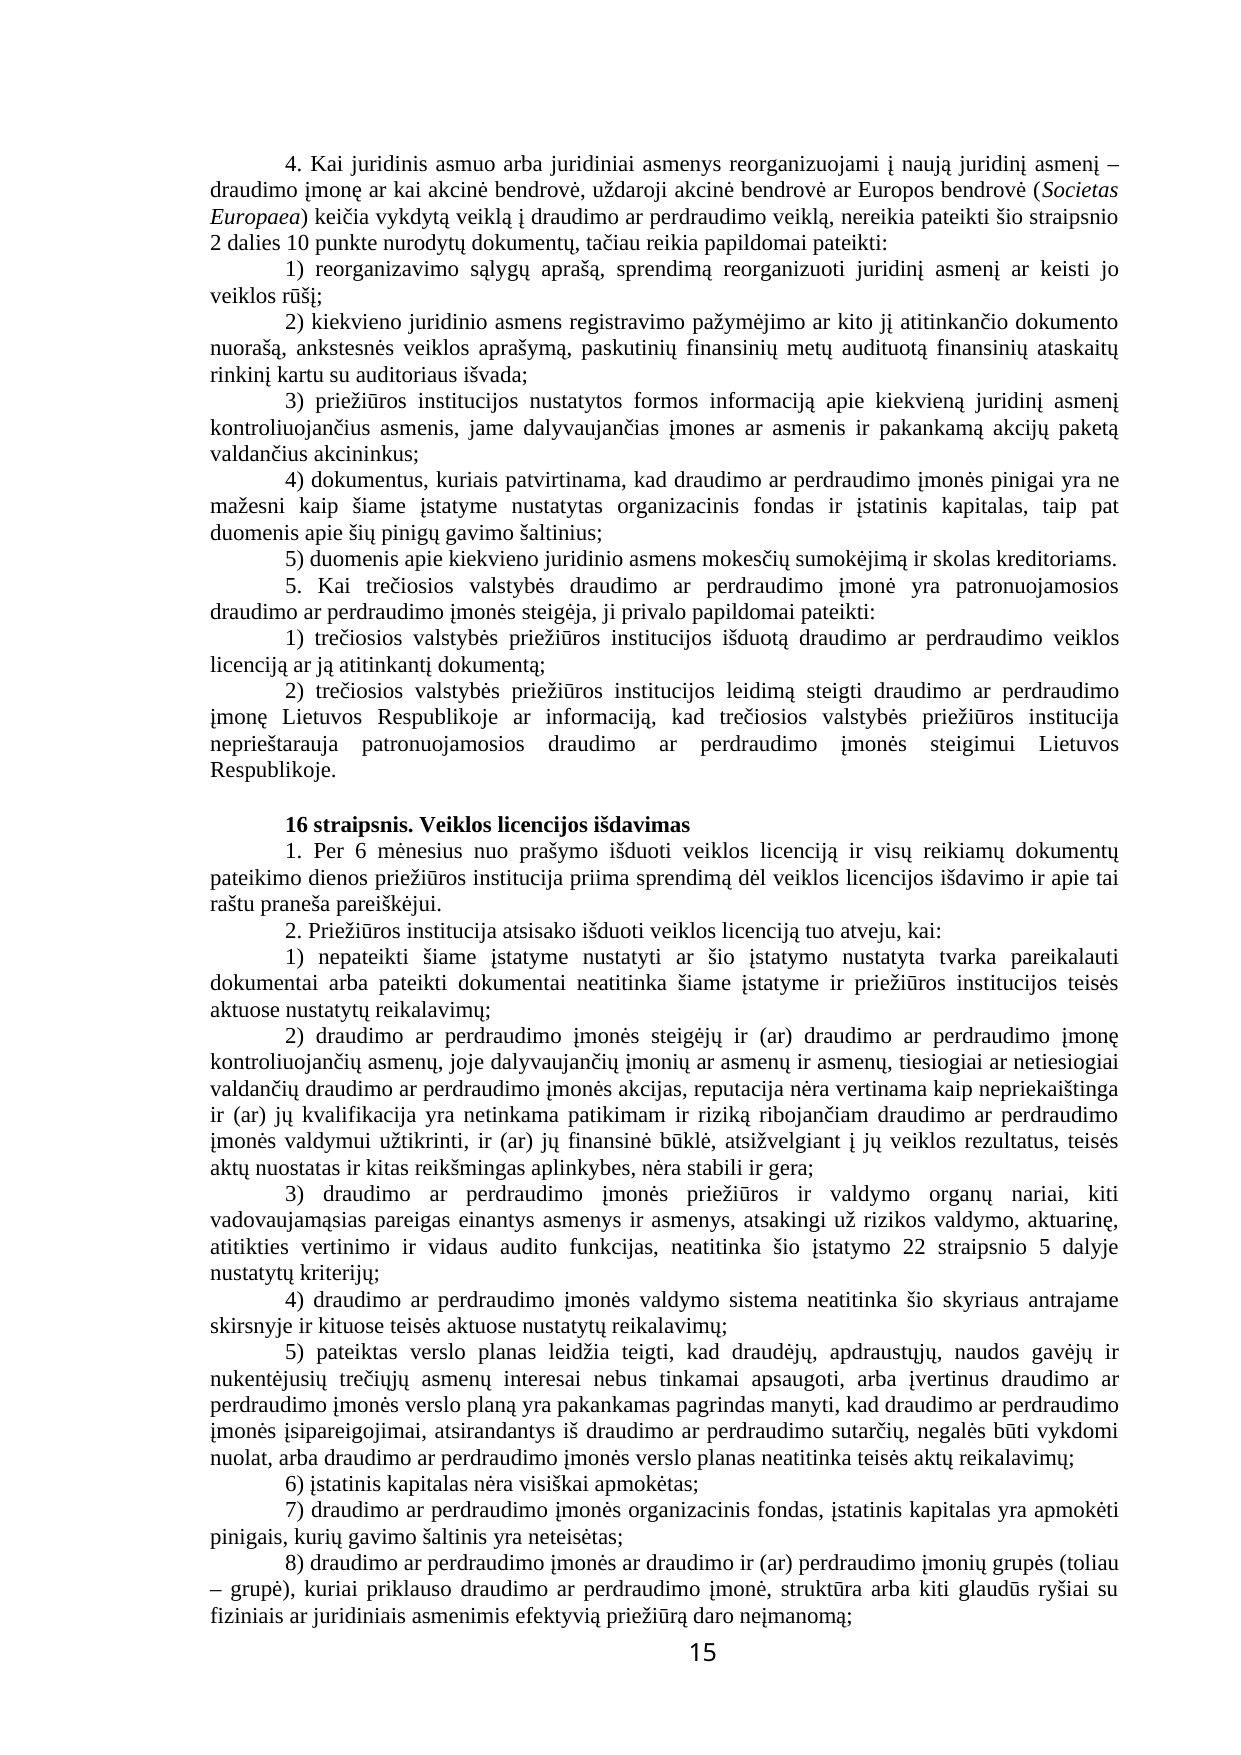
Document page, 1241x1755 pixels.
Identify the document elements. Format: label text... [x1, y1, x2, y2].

text 3) draudimo ar perdraudimo įmonės priežiūros ir valdymo organų nariai, kiti vadovaujamąsias pareigas einantys asmenys ir asmenys, atsakingi už rizikos valdymo, aktuarinę, atitikties vertinimo ir vidaus audito funkcijas, neatitinka šio įstatymo 22 straipsnio 5 dalyje nustatytų kriterijų; [210, 1180, 1120, 1286]
text 16 straipsnis. Veiklos licencijos išdavimas [210, 811, 1120, 838]
text 2) trečiosios valstybės priežiūros institucijos leidimą steigti draudimo ar perdraudimo įmonę Lietuvos Respublikoje ar informaciją, kad trečiosios valstybės priežiūros institucija neprieštarauja patronuojamosios draudimo ar perdraudimo įmonės steigimui Lietuvos Respublikoje. [210, 677, 1120, 782]
text 7) draudimo ar perdraudimo įmonės organizacinis fondas, įstatinis kapitalas yra apmokėti pinigais, kurių gavimo šaltinis yra neteisėtas; [210, 1496, 1120, 1549]
text 4) draudimo ar perdraudimo įmonės valdymo sistema neatitinka šio skyriaus antrajame skirsnyje ir kituose teisės aktuose nustatytų reikalavimų; [210, 1286, 1120, 1338]
text 2. Priežiūros institucija atsisako išduoti veiklos licenciją tuo atveju, kai: [210, 917, 1120, 943]
text 6) įstatinis kapitalas nėra visiškai apmokėtas; [210, 1470, 1120, 1496]
text 2) kiekvieno juridinio asmens registravimo pažymėjimo ar kito jį atitinkančio dokumento nuorašą, ankstesnės veiklos aprašymą, paskutinių finansinių metų audituotą finansinių ataskaitų rinkinį kartu su auditoriaus išvada; [210, 308, 1120, 387]
text 8) draudimo ar perdraudimo įmonės ar draudimo ir (ar) perdraudimo įmonių grupės (toliau – grupė), kuriai priklauso draudimo ar perdraudimo įmonė, struktūra arba kiti glaudūs ryšiai su fiziniais ar juridiniais asmenimis efektyvią priežiūrą daro neįmanomą; [210, 1549, 1120, 1628]
text 5. Kai trečiosios valstybės draudimo ar perdraudimo įmonė yra patronuojamosios draudimo ar perdraudimo įmonės steigėja, ji privalo papildomai pateikti: [210, 572, 1120, 624]
text 1. Per 6 mėnesius nuo prašymo išduoti veiklos licenciją ir visų reikiamų dokumentų pateikimo dienos priežiūros institucija priima sprendimą dėl veiklos licencijos išdavimo ir apie tai raštu praneša pareiškėjui. [210, 838, 1120, 917]
text 1) trečiosios valstybės priežiūros institucijos išduotą draudimo ar perdraudimo veiklos licenciją ar ją atitinkantį dokumentą; [210, 624, 1120, 677]
text 5) pateiktas verslo planas leidžia teigti, kad draudėjų, apdraustųjų, naudos gavėjų ir nukentėjusių trečiųjų asmenų interesai nebus tinkamai apsaugoti, arba įvertinus draudimo ar perdraudimo įmonės verslo planą yra pakankamas pagrindas manyti, kad draudimo ar perdraudimo įmonės įsipareigojimai, atsirandantys iš draudimo ar perdraudimo sutarčių, negalės būti vykdomi nuolat, arba draudimo ar perdraudimo įmonės verslo planas neatitinka teisės aktų reikalavimų; [210, 1338, 1120, 1470]
text 1) nepateikti šiame įstatyme nustatyti ar šio įstatymo nustatyta tvarka pareikalauti dokumentai arba pateikti dokumentai neatitinka šiame įstatyme ir priežiūros institucijos teisės aktuose nustatytų reikalavimų; [210, 943, 1120, 1022]
text 4) dokumentus, kuriais patvirtinama, kad draudimo ar perdraudimo įmonės pinigai yra ne mažesni kaip šiame įstatyme nustatytas organizacinis fondas ir įstatinis kapitalas, taip pat duomenis apie šių pinigų gavimo šaltinius; [210, 466, 1120, 545]
text 3) priežiūros institucijos nustatytos formos informaciją apie kiekvieną juridinį asmenį kontroliuojančius asmenis, jame dalyvaujančias įmones ar asmenis ir pakankamą akcijų paketą valdančius akcininkus; [210, 387, 1120, 466]
text 4. Kai juridinis asmuo arba juridiniai asmenys reorganizuojami į naują juridinį asmenį – draudimo įmonę ar kai akcinė bendrovė, uždaroji akcinė bendrovė ar Europos bendrovė (Societas Europaea) keičia vykdytą veiklą į draudimo ar perdraudimo veiklą, nereikia pateikti šio straipsnio 2 dalies 10 punkte nurodytų dokumentų, tačiau reikia papildomai pateikti: [210, 150, 1120, 255]
text 1) reorganizavimo sąlygų aprašą, sprendimą reorganizuoti juridinį asmenį ar keisti jo veiklos rūšį; [210, 255, 1120, 308]
text 5) duomenis apie kiekvieno juridinio asmens mokesčių sumokėjimą ir skolas kreditoriams. [210, 545, 1120, 572]
text 2) draudimo ar perdraudimo įmonės steigėjų ir (ar) draudimo ar perdraudimo įmonę kontroliuojančių asmenų, joje dalyvaujančių įmonių ar asmenų ir asmenų, tiesiogiai ar netiesiogiai valdančių draudimo ar perdraudimo įmonės akcijas, reputacija nėra vertinama kaip nepriekaištinga ir (ar) jų kvalifikacija yra netinkama patikimam ir riziką ribojančiam draudimo ar perdraudimo įmonės valdymui užtikrinti, ir (ar) jų finansinė būklė, atsižvelgiant į jų veiklos rezultatus, teisės aktų nuostatas ir kitas reikšmingas aplinkybes, nėra stabili ir gera; [210, 1022, 1120, 1180]
